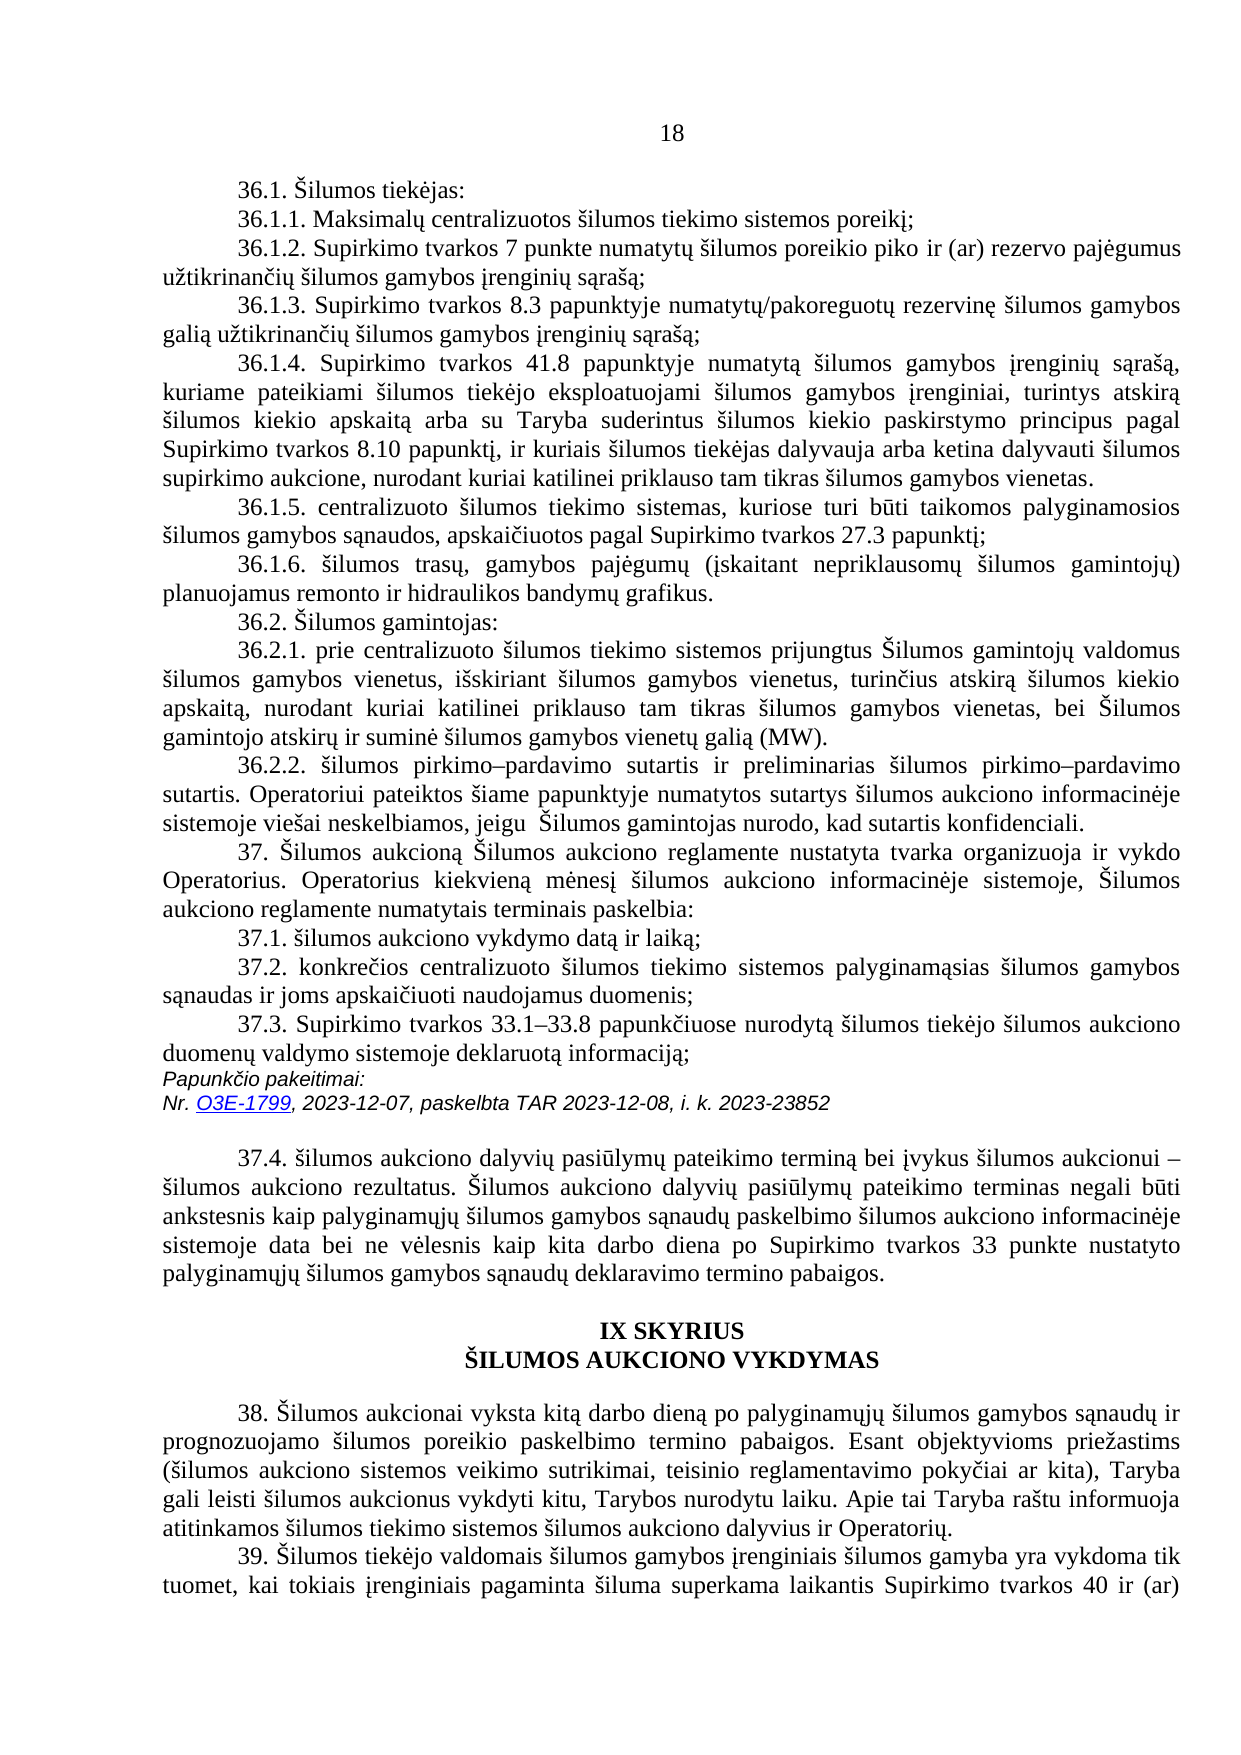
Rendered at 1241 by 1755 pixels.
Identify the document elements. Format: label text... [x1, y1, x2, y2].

text 36.2. Šilumos gamintojas: [162, 607, 1181, 636]
text Nr. O3E-1799, 2023-12-07, paskelbta TAR 2023-12-08, i. k. 2023-23852 [162, 1091, 1181, 1115]
text 36.1. Šilumos tiekėjas: [162, 176, 1181, 204]
text 36.1.4. Supirkimo tvarkos 41.8 papunktyje numatytą šilumos gamybos įrenginių sąrašą, kuriame pateikiami šilumos tiekėjo eksploatuojami šilumos gamybos įrenginiai, turintys atskirą šilumos kiekio apskaitą arba su Taryba suderintus šilumos kiekio paskirstymo principus pagal Supirkimo tvarkos 8.10 papunktį, ir kuriais šilumos tiekėjas dalyvauja arba ketina dalyvauti šilumos supirkimo aukcione, nurodant kuriai katilinei priklauso tam tikras šilumos gamybos vienetas. [162, 348, 1181, 492]
text Papunkčio pakeitimai: [162, 1067, 1181, 1091]
text 37.1. šilumos aukciono vykdymo datą ir laiką; [162, 923, 1181, 952]
text 37.4. šilumos aukciono dalyvių pasiūlymų pateikimo terminą bei įvykus šilumos aukcionui – šilumos aukciono rezultatus. Šilumos aukciono dalyvių pasiūlymų pateikimo terminas negali būti ankstesnis kaip palyginamųjų šilumos gamybos sąnaudų paskelbimo šilumos aukciono informacinėje sistemoje data bei ne vėlesnis kaip kita darbo diena po Supirkimo tvarkos 33 punkte nustatyto palyginamųjų šilumos gamybos sąnaudų deklaravimo termino pabaigos. [162, 1143, 1181, 1287]
text Šilumos aukciono vykdymas [162, 1345, 1181, 1373]
text 38. Šilumos aukcionai vyksta kitą darbo dieną po palyginamųjų šilumos gamybos sąnaudų ir prognozuojamo šilumos poreikio paskelbimo termino pabaigos. Esant objektyvioms priežastims (šilumos aukciono sistemos veikimo sutrikimai, teisinio reglamentavimo pokyčiai ar kita), Taryba gali leisti šilumos aukcionus vykdyti kitu, Tarybos nurodytu laiku. Apie tai Taryba raštu informuoja atitinkamos šilumos tiekimo sistemos šilumos aukciono dalyvius ir Operatorių. [162, 1398, 1181, 1541]
text 37.2. konkrečios centralizuoto šilumos tiekimo sistemos palyginamąsias šilumos gamybos sąnaudas ir joms apskaičiuoti naudojamus duomenis; [162, 952, 1181, 1009]
text 36.1.3. Supirkimo tvarkos 8.3 papunktyje numatytų/pakoreguotų rezervinę šilumos gamybos galią užtikrinančių šilumos gamybos įrenginių sąrašą; [162, 291, 1181, 348]
text 37. Šilumos aukcioną Šilumos aukciono reglamente nustatyta tvarka organizuoja ir vykdo Operatorius. Operatorius kiekvieną mėnesį šilumos aukciono informacinėje sistemoje, Šilumos aukciono reglamente numatytais terminais paskelbia: [162, 837, 1181, 923]
text 36.1.5. centralizuoto šilumos tiekimo sistemas, kuriose turi būti taikomos palyginamosios šilumos gamybos sąnaudos, apskaičiuotos pagal Supirkimo tvarkos 27.3 papunktį; [162, 492, 1181, 549]
text 37.3. Supirkimo tvarkos 33.1–33.8 papunkčiuose nurodytą šilumos tiekėjo šilumos aukciono duomenų valdymo sistemoje deklaruotą informaciją; [162, 1009, 1181, 1067]
text IX SKYRIUS [162, 1316, 1181, 1345]
text 36.1.1. Maksimalų centralizuotos šilumos tiekimo sistemos poreikį; [162, 204, 1181, 233]
text 36.2.2. šilumos pirkimo–pardavimo sutartis ir preliminarias šilumos pirkimo–pardavimo sutartis. Operatoriui pateiktos šiame papunktyje numatytos sutartys šilumos aukciono informacinėje sistemoje viešai neskelbiamos, jeigu Šilumos gamintojas nurodo, kad sutartis konfidenciali. [162, 751, 1181, 837]
text 36.2.1. prie centralizuoto šilumos tiekimo sistemos prijungtus Šilumos gamintojų valdomus šilumos gamybos vienetus, išskiriant šilumos gamybos vienetus, turinčius atskirą šilumos kiekio apskaitą, nurodant kuriai katilinei priklauso tam tikras šilumos gamybos vienetas, bei Šilumos gamintojo atskirų ir suminė šilumos gamybos vienetų galią (MW). [162, 636, 1181, 751]
text 36.1.2. Supirkimo tvarkos 7 punkte numatytų šilumos poreikio piko ir (ar) rezervo pajėgumus užtikrinančių šilumos gamybos įrenginių sąrašą; [162, 233, 1181, 291]
text 36.1.6. šilumos trasų, gamybos pajėgumų (įskaitant nepriklausomų šilumos gamintojų) planuojamus remonto ir hidraulikos bandymų grafikus. [162, 549, 1181, 607]
text 39. Šilumos tiekėjo valdomais šilumos gamybos įrenginiais šilumos gamyba yra vykdoma tik tuomet, kai tokiais įrenginiais pagaminta šiluma superkama laikantis Supirkimo tvarkos 40 ir (ar) [162, 1541, 1181, 1599]
